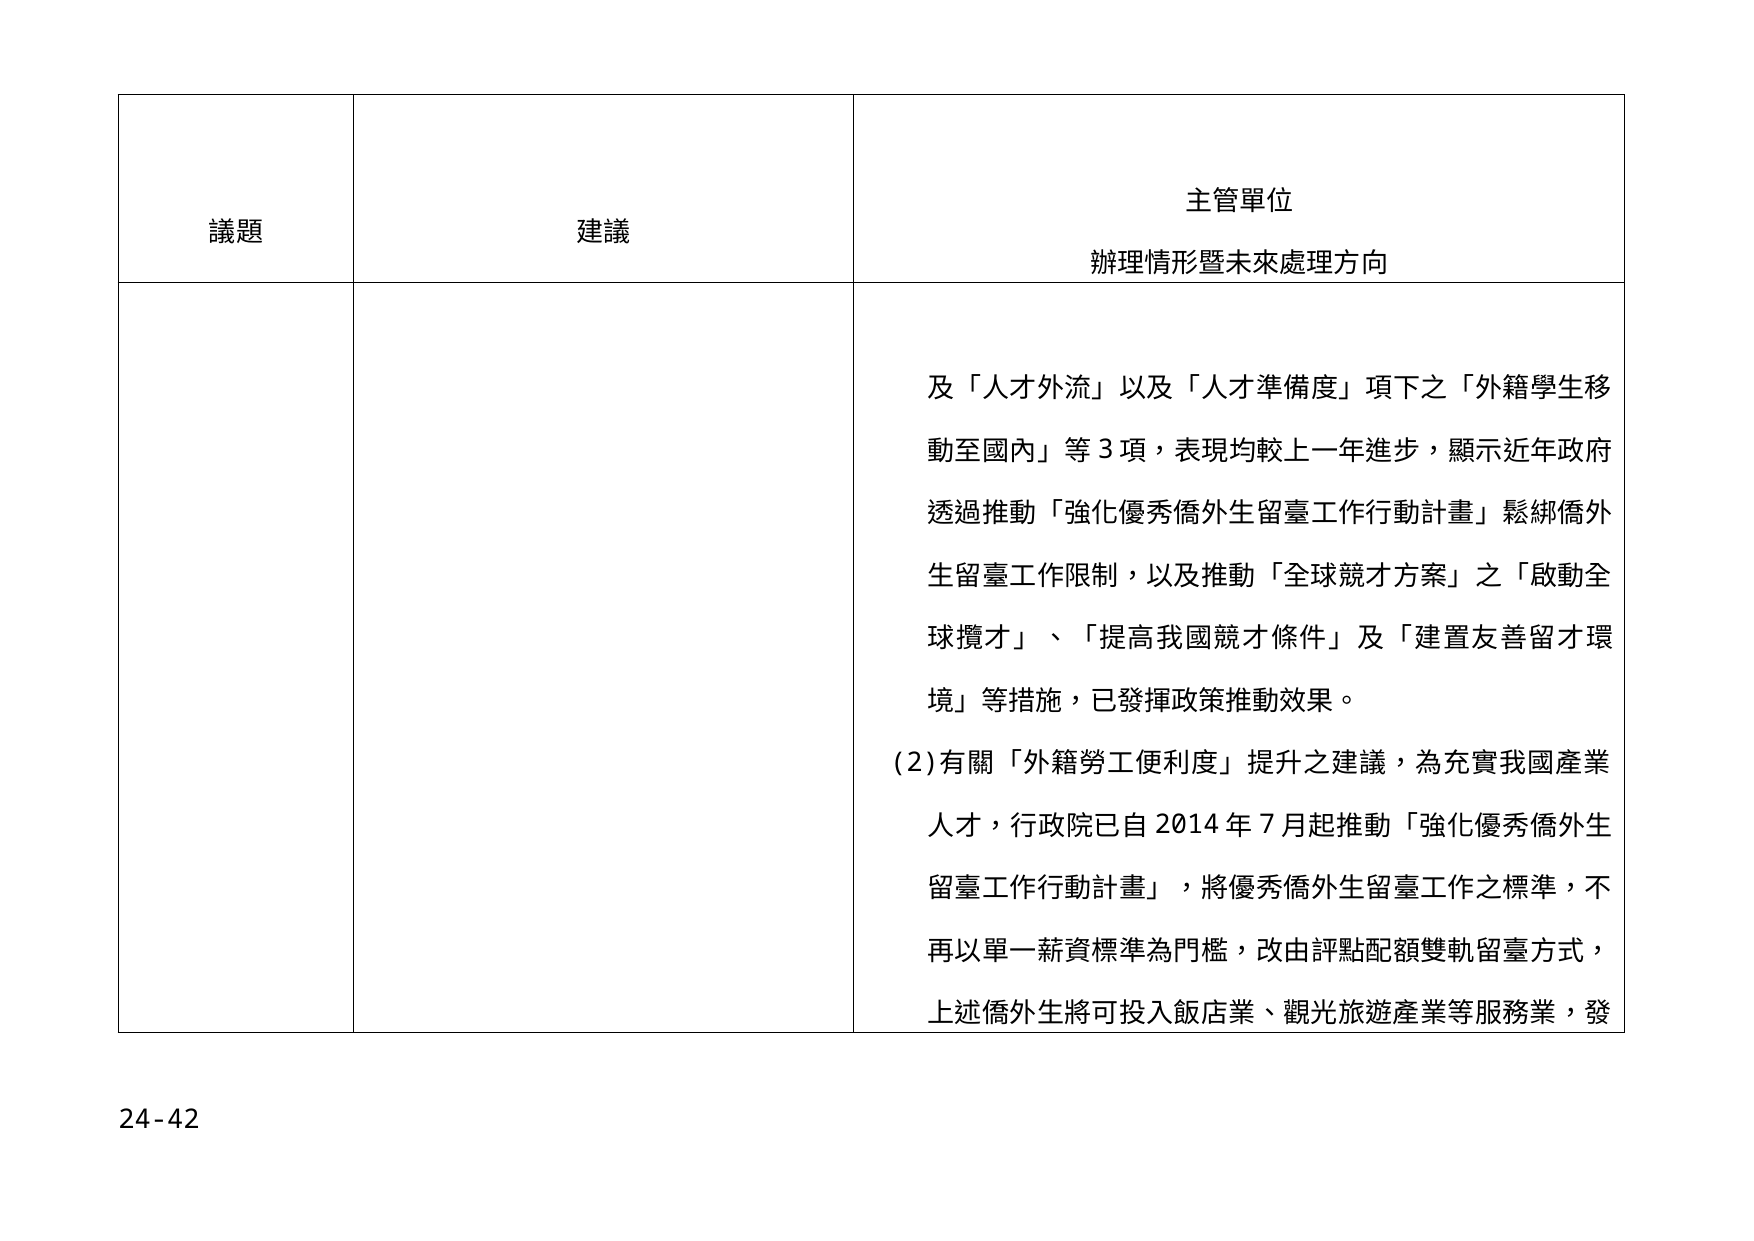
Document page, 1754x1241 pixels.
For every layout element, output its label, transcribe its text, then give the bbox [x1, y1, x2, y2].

table_header 建議 [354, 95, 853, 282]
table_cell 及「人才外流」以及「人才準備度」項下之「外籍學生移動至國內」等3項，表現均較上一年進步，顯示近年政府透過推動「強化優秀僑外生留臺工作行動計畫」鬆綁僑外生留臺工作限制，以及推動「全球競才方案」之「啟動全球攬才」、「提高我國競才條件」及「建置友善留才環境」等措施，已發揮政策推動效果。 (2)有關「外籍勞工便利度」提升之建議，為充實我國產業人才，行政院已自2014年7月起推動「強化優秀僑外生留臺工作行動計畫」，將優秀僑外生留臺工作之標準，不再以單一薪資標準為門檻，改由評點配額雙軌留臺方式，上述僑外生將可投入飯店業、觀光旅遊產業等服務業，發 [854, 283, 1624, 1032]
table_header 議題 [119, 95, 353, 282]
table_cell [119, 283, 353, 1032]
table_header 主管單位 辦理情形暨未來處理方向 [854, 95, 1624, 282]
table_cell [354, 283, 853, 1032]
